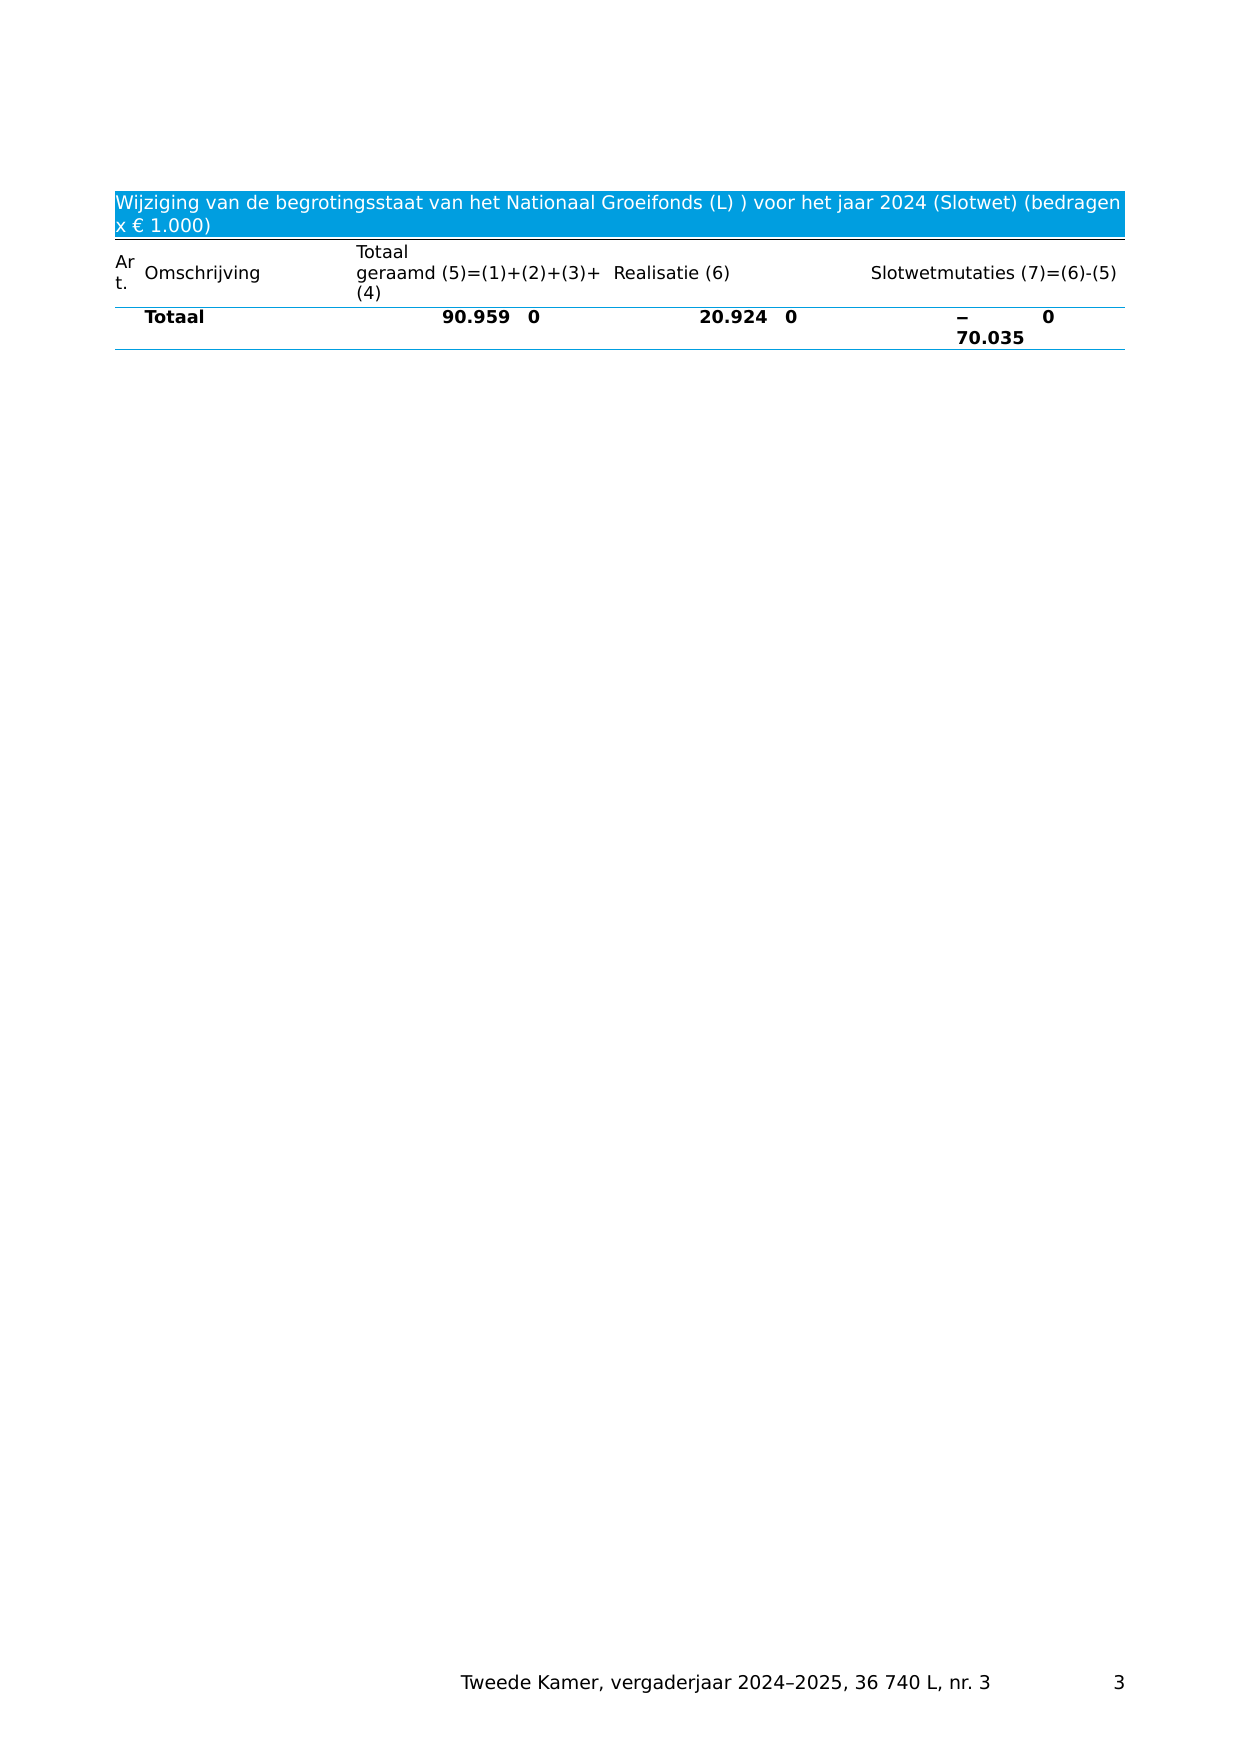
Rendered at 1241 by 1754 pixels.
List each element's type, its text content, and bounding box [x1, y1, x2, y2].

table_cell [115, 308, 141, 349]
table_cell ‒ 70.035 [953, 308, 1039, 349]
table_cell Art. [115, 240, 141, 307]
table_cell [610, 308, 696, 349]
table_cell Slotwetmutaties (7)=(6)-(5) [868, 240, 1125, 307]
table_cell Realisatie (6) [610, 240, 868, 307]
table_cell 0 [1039, 308, 1125, 349]
table_cell [868, 308, 953, 349]
table_cell 0 [525, 308, 610, 349]
table_cell [353, 308, 439, 349]
table_cell 0 [782, 308, 868, 349]
table_cell Totaal geraamd (5)=(1)+(2)+(3)+(4) [353, 240, 610, 307]
table_cell Totaal [141, 308, 353, 349]
table_cell 90.959 [439, 308, 525, 349]
table_cell Omschrijving [141, 240, 353, 307]
table_cell 20.924 [696, 308, 782, 349]
